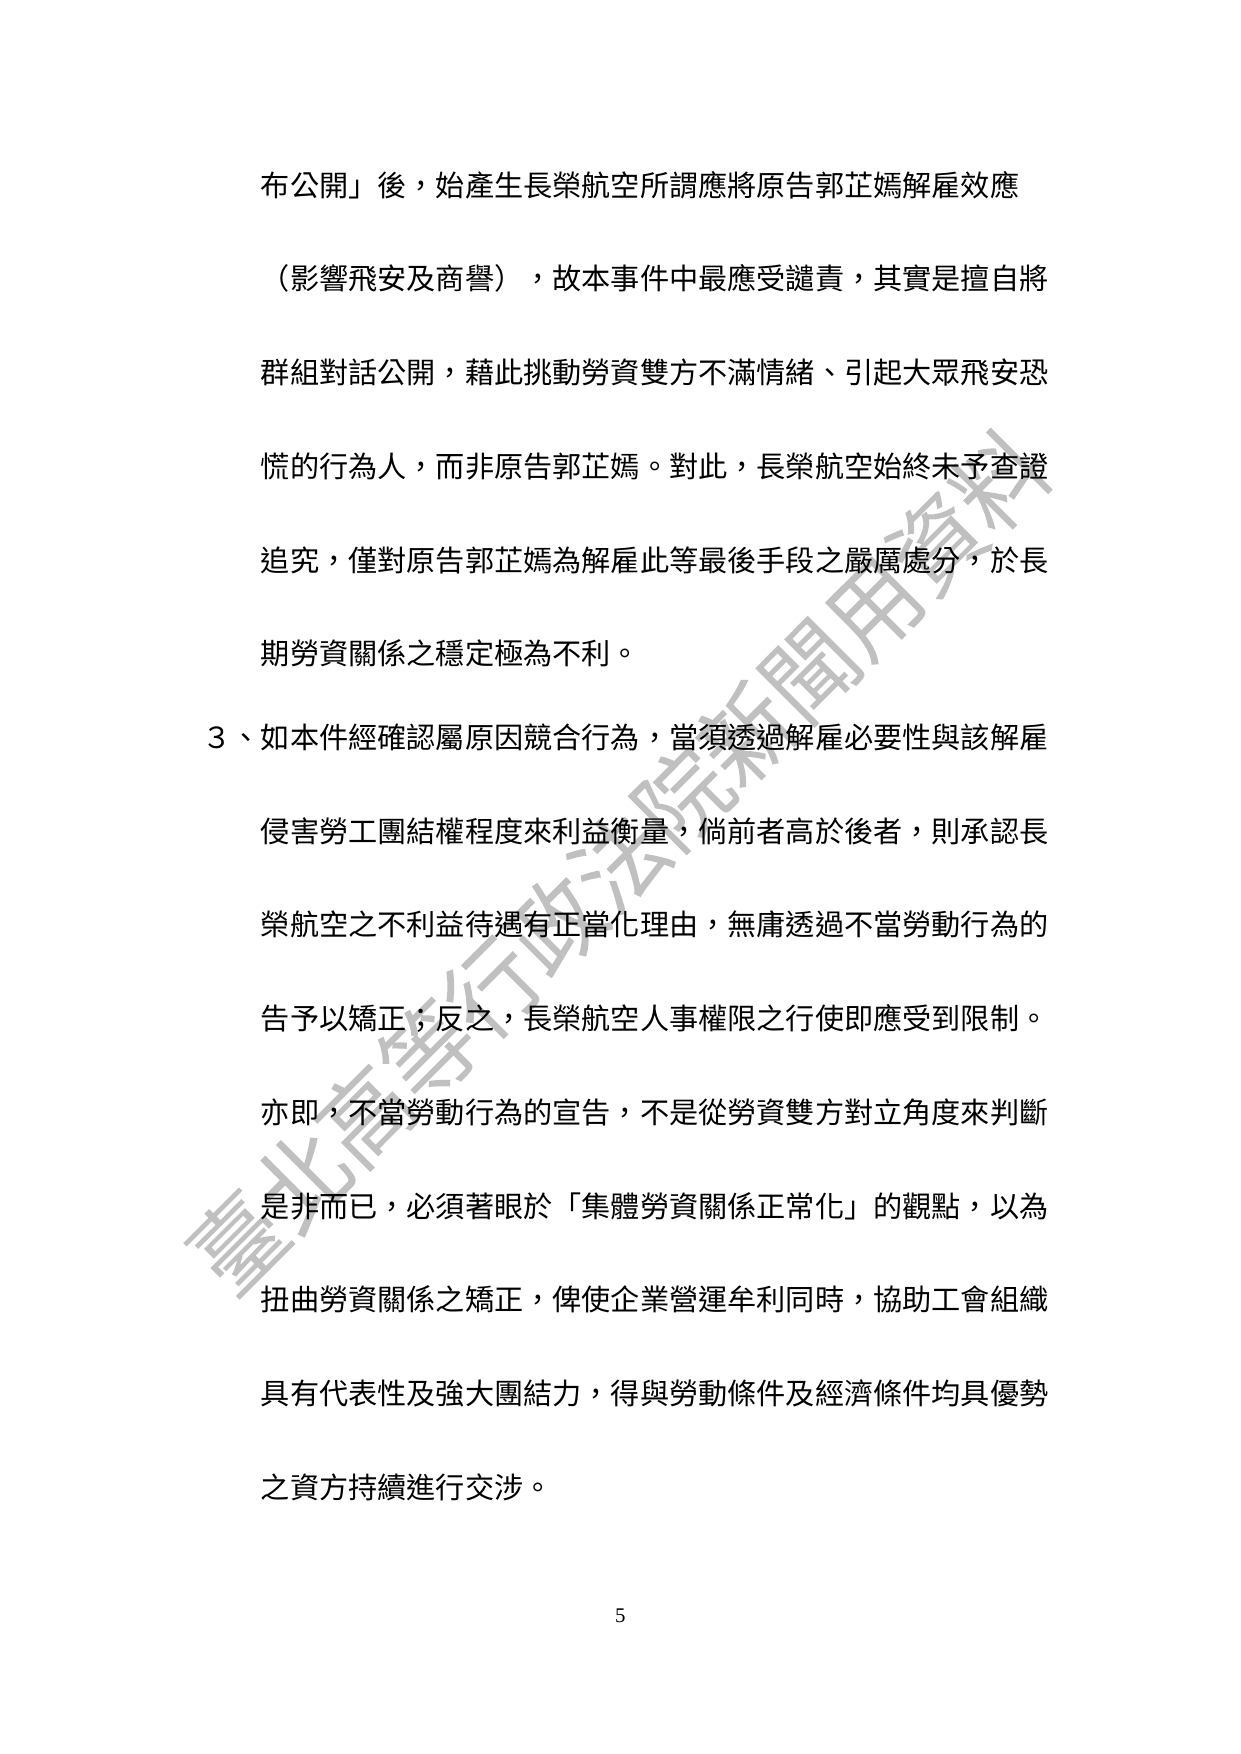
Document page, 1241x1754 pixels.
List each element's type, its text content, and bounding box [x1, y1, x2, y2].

text ３、如本件經確認屬原因競合行為，當須透過解雇必要性與該解雇侵害勞工團結權程度來利益衡量，倘前者高於後者，則承認長榮航空之不利益待遇有正當化理由，無庸透過不當勞動行為的告予以矯正；反之，長榮航空人事權限之行使即應受到限制。亦即，不當勞動行為的宣告，不是從勞資雙方對立角度來判斷是非而已，必須著眼於「集體勞資關係正常化」的觀點，以為扭曲勞資關係之矯正，俾使企業營運牟利同時，協助工會組織具有代表性及強大團結力，得與勞動條件及經濟條件均具優勢之資方持續進行交涉。 [202, 694, 1063, 1506]
text 布公開」後，始產生長榮航空所謂應將原告郭芷嫣解雇效應（影響飛安及商譽），故本事件中最應受譴責，其實是擅自將群組對話公開，藉此挑動勞資雙方不滿情緒、引起大眾飛安恐慌的行為人，而非原告郭芷嫣。對此，長榮航空始終未予查證追究，僅對原告郭芷嫣為解雇此等最後手段之嚴厲處分，於長期勞資關係之穩定極為不利。 [202, 142, 1063, 673]
